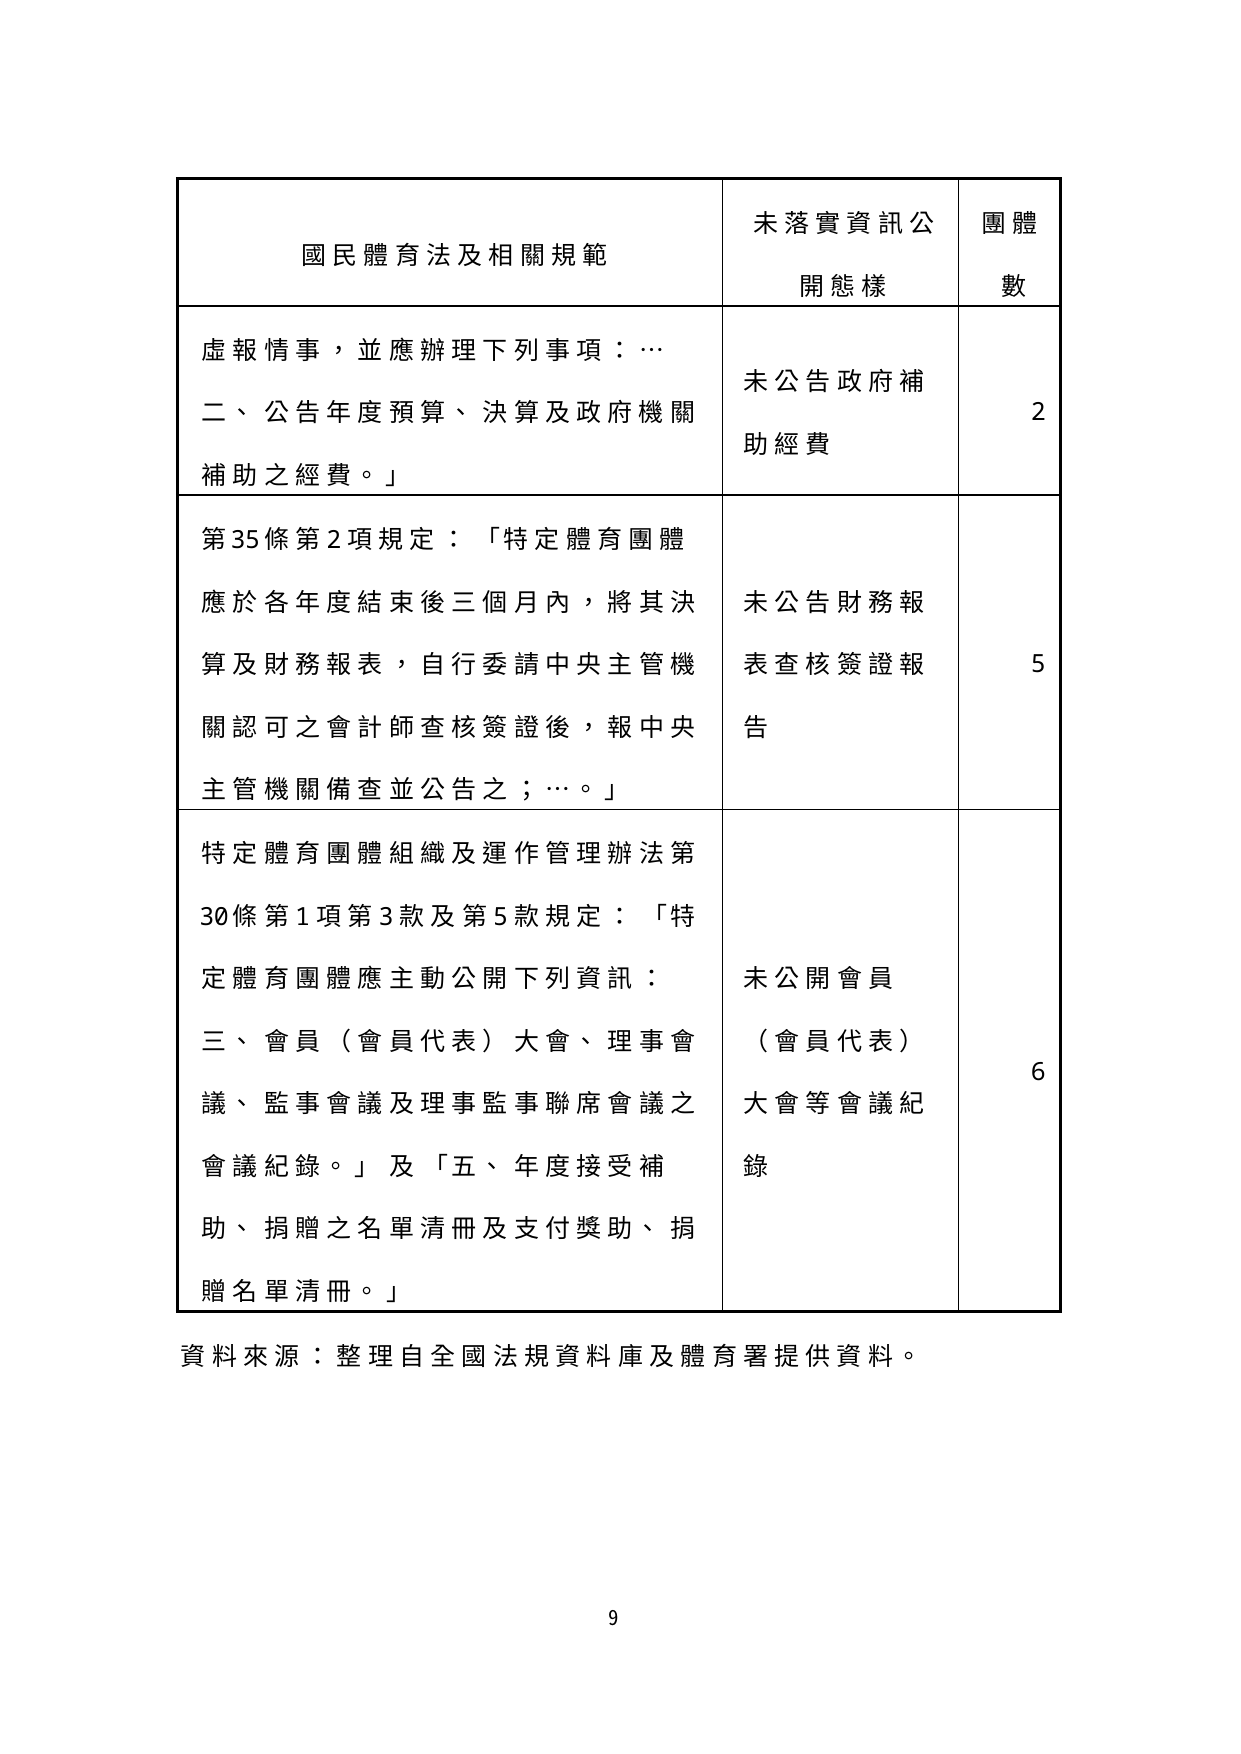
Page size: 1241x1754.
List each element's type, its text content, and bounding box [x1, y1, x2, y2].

table_cell 未公告財務報表查核簽證報告 [723, 496, 958, 808]
table_cell 6 [959, 810, 1059, 1310]
table_cell 特定體育團體組織及運作管理辦法第30條第1項第3款及第5款規定：「特定體育團體應主動公開下列資訊：三、會員（會員代表）大會、理事會議、監事會議及理事監事聯席會議之會議紀錄。」及「五、年度接受補助、捐贈之名單清冊及支付獎助、捐贈名單清冊。」 [179, 810, 722, 1310]
table_header 未落實資訊公開態樣 [723, 180, 958, 305]
text 資料來源：整理自全國法規資料庫及體育署提供資料。 [177, 1313, 1063, 1376]
table_cell 2 [959, 307, 1059, 494]
table_cell 虛報情事，並應辦理下列事項：…二、公告年度預算、決算及政府機關補助之經費。」 [179, 307, 722, 494]
table_cell 未公開會員（會員代表）大會等會議紀錄 [723, 810, 958, 1310]
table_cell 第35條第2項規定：「特定體育團體應於各年度結束後三個月內，將其決算及財務報表，自行委請中央主管機關認可之會計師查核簽證後，報中央主管機關備查並公告之；…。」 [179, 496, 722, 808]
table_cell 5 [959, 496, 1059, 808]
table_header 團體數 [959, 180, 1059, 305]
table_header 國民體育法及相關規範 [179, 180, 722, 305]
table_cell 未公告政府補助經費 [723, 307, 958, 494]
